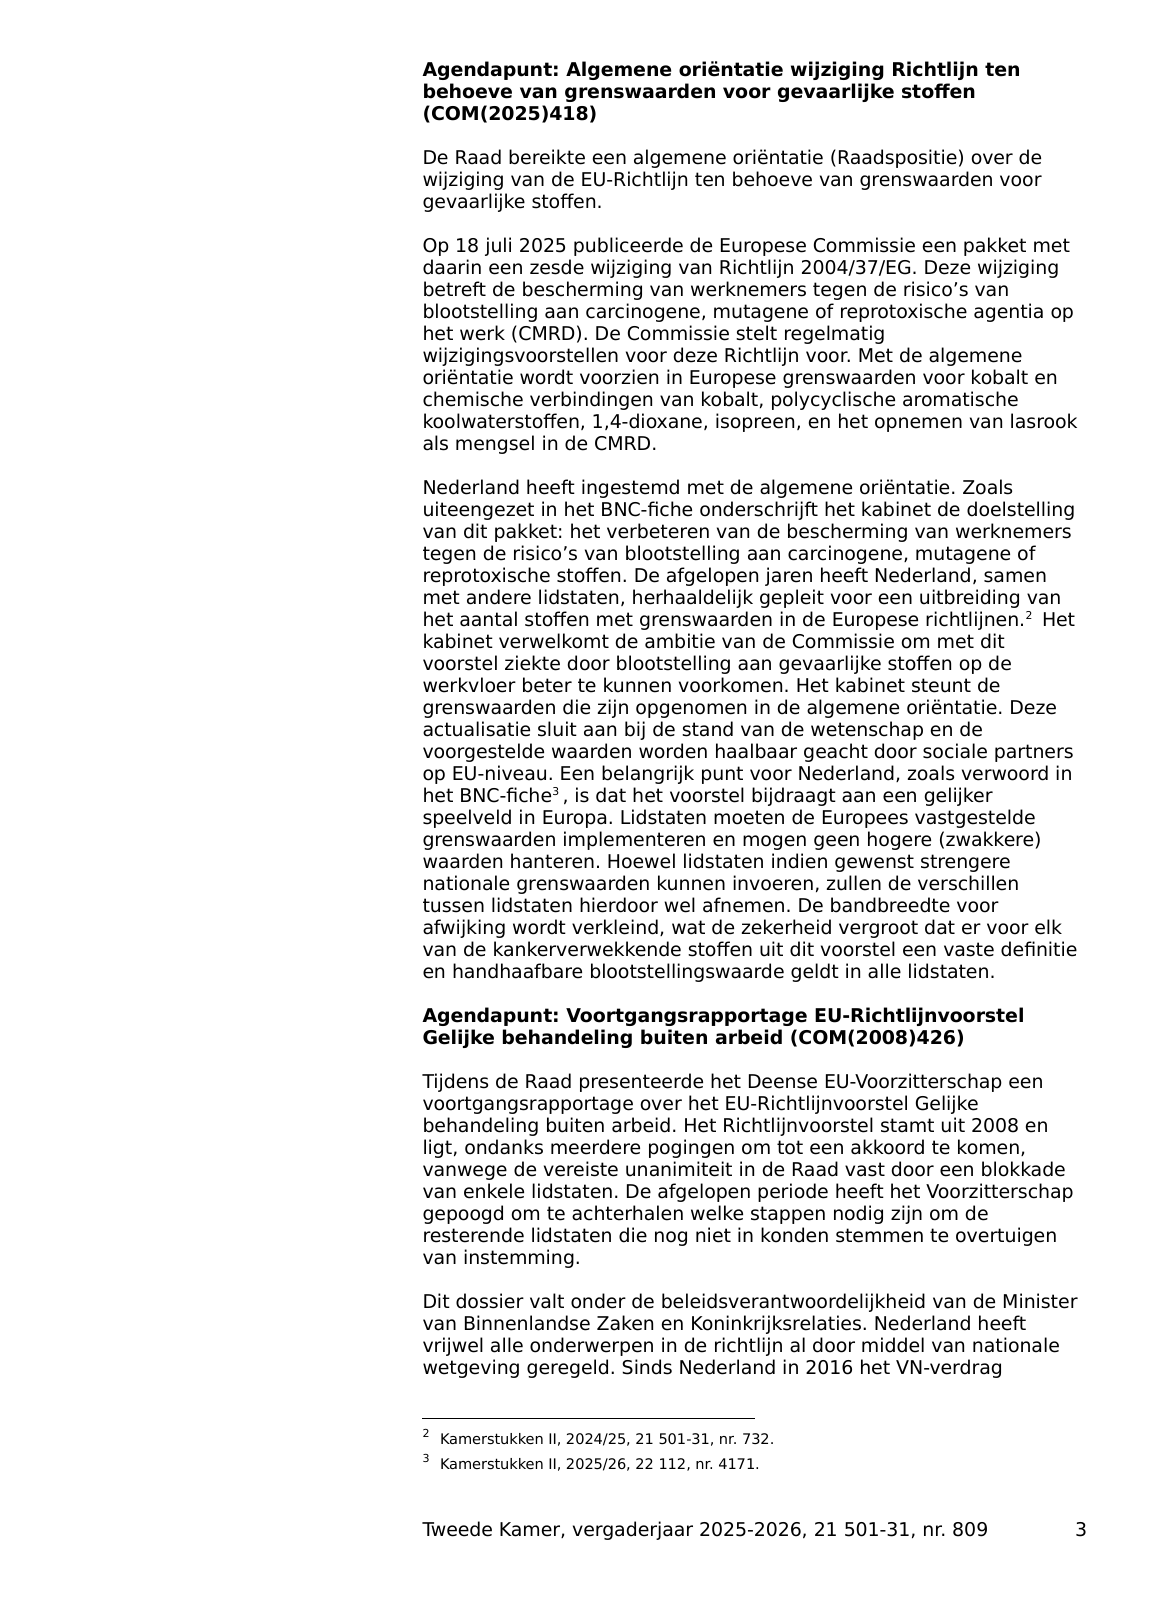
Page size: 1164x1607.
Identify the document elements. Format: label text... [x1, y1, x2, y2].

subtitle Agendapunt: Voortgangsrapportage EU-Richtlijnvoorstel Gelijke behandeling buiten arbeid (COM(2008)426) [422, 1005, 1087, 1049]
subtitle Agendapunt: Algemene oriëntatie wijziging Richtlijn ten behoeve van grenswaarden voor gevaarlijke stoffen (COM(2025)418) [422, 59, 1087, 125]
text Op 18 juli 2025 publiceerde de Europese Commissie een pakket met daarin een zesde wijziging van Richtlijn 2004/37/EG. Deze wijziging betreft de bescherming van werknemers tegen de risico’s van blootstelling aan carcinogene, mutagene of reprotoxische agentia op het werk (CMRD). De Commissie stelt regelmatig wijzigingsvoorstellen voor deze Richtlijn voor. Met de algemene oriëntatie wordt voorzien in Europese grenswaarden voor kobalt en chemische verbindingen van kobalt, polycyclische aromatische koolwaterstoffen, 1,4-dioxane, isopreen, en het opnemen van lasrook als mengsel in de CMRD. [422, 235, 1087, 455]
text Kamerstukken II, 2025/26, 22 112, nr. 4171. [422, 1452, 1087, 1474]
text De Raad bereikte een algemene oriëntatie (Raadspositie) over de wijziging van de EU-Richtlijn ten behoeve van grenswaarden voor gevaarlijke stoffen. [422, 147, 1087, 213]
text Tijdens de Raad presenteerde het Deense EU-Voorzitterschap een voortgangsrapportage over het EU-Richtlijnvoorstel Gelijke behandeling buiten arbeid. Het Richtlijnvoorstel stamt uit 2008 en ligt, ondanks meerdere pogingen om tot een akkoord te komen, vanwege de vereiste unanimiteit in de Raad vast door een blokkade van enkele lidstaten. De afgelopen periode heeft het Voorzitterschap gepoogd om te achterhalen welke stappen nodig zijn om de resterende lidstaten die nog niet in konden stemmen te overtuigen van instemming. [422, 1071, 1087, 1269]
text Nederland heeft ingestemd met de algemene oriëntatie. Zoals uiteengezet in het BNC-fiche onderschrijft het kabinet de doelstelling van dit pakket: het verbeteren van de bescherming van werknemers tegen de risico’s van blootstelling aan carcinogene, mutagene of reprotoxische stoffen. De afgelopen jaren heeft Nederland, samen met andere lidstaten, herhaaldelijk gepleit voor een uitbreiding van het aantal stoffen met grenswaarden in de Europese richtlijnen. Het kabinet verwelkomt de ambitie van de Commissie om met dit voorstel ziekte door blootstelling aan gevaarlijke stoffen op de werkvloer beter te kunnen voorkomen. Het kabinet steunt de grenswaarden die zijn opgenomen in de algemene oriëntatie. Deze actualisatie sluit aan bij de stand van de wetenschap en de voorgestelde waarden worden haalbaar geacht door sociale partners op EU-niveau. Een belangrijk punt voor Nederland, zoals verwoord in het BNC-fiche, is dat het voorstel bijdraagt aan een gelijker speelveld in Europa. Lidstaten moeten de Europees vastgestelde grenswaarden implementeren en mogen geen hogere (zwakkere) waarden hanteren. Hoewel lidstaten indien gewenst strengere nationale grenswaarden kunnen invoeren, zullen de verschillen tussen lidstaten hierdoor wel afnemen. De bandbreedte voor afwijking wordt verkleind, wat de zekerheid vergroot dat er voor elk van de kankerverwekkende stoffen uit dit voorstel een vaste definitie en handhaafbare blootstellingswaarde geldt in alle lidstaten. [422, 477, 1087, 983]
text Dit dossier valt onder de beleidsverantwoordelijkheid van de Minister van Binnenlandse Zaken en Koninkrijksrelaties. Nederland heeft vrijwel alle onderwerpen in de richtlijn al door middel van nationale wetgeving geregeld. Sinds Nederland in 2016 het VN-verdrag [422, 1291, 1087, 1379]
text Kamerstukken II, 2024/25, 21 501-31, nr. 732. [422, 1427, 1087, 1449]
